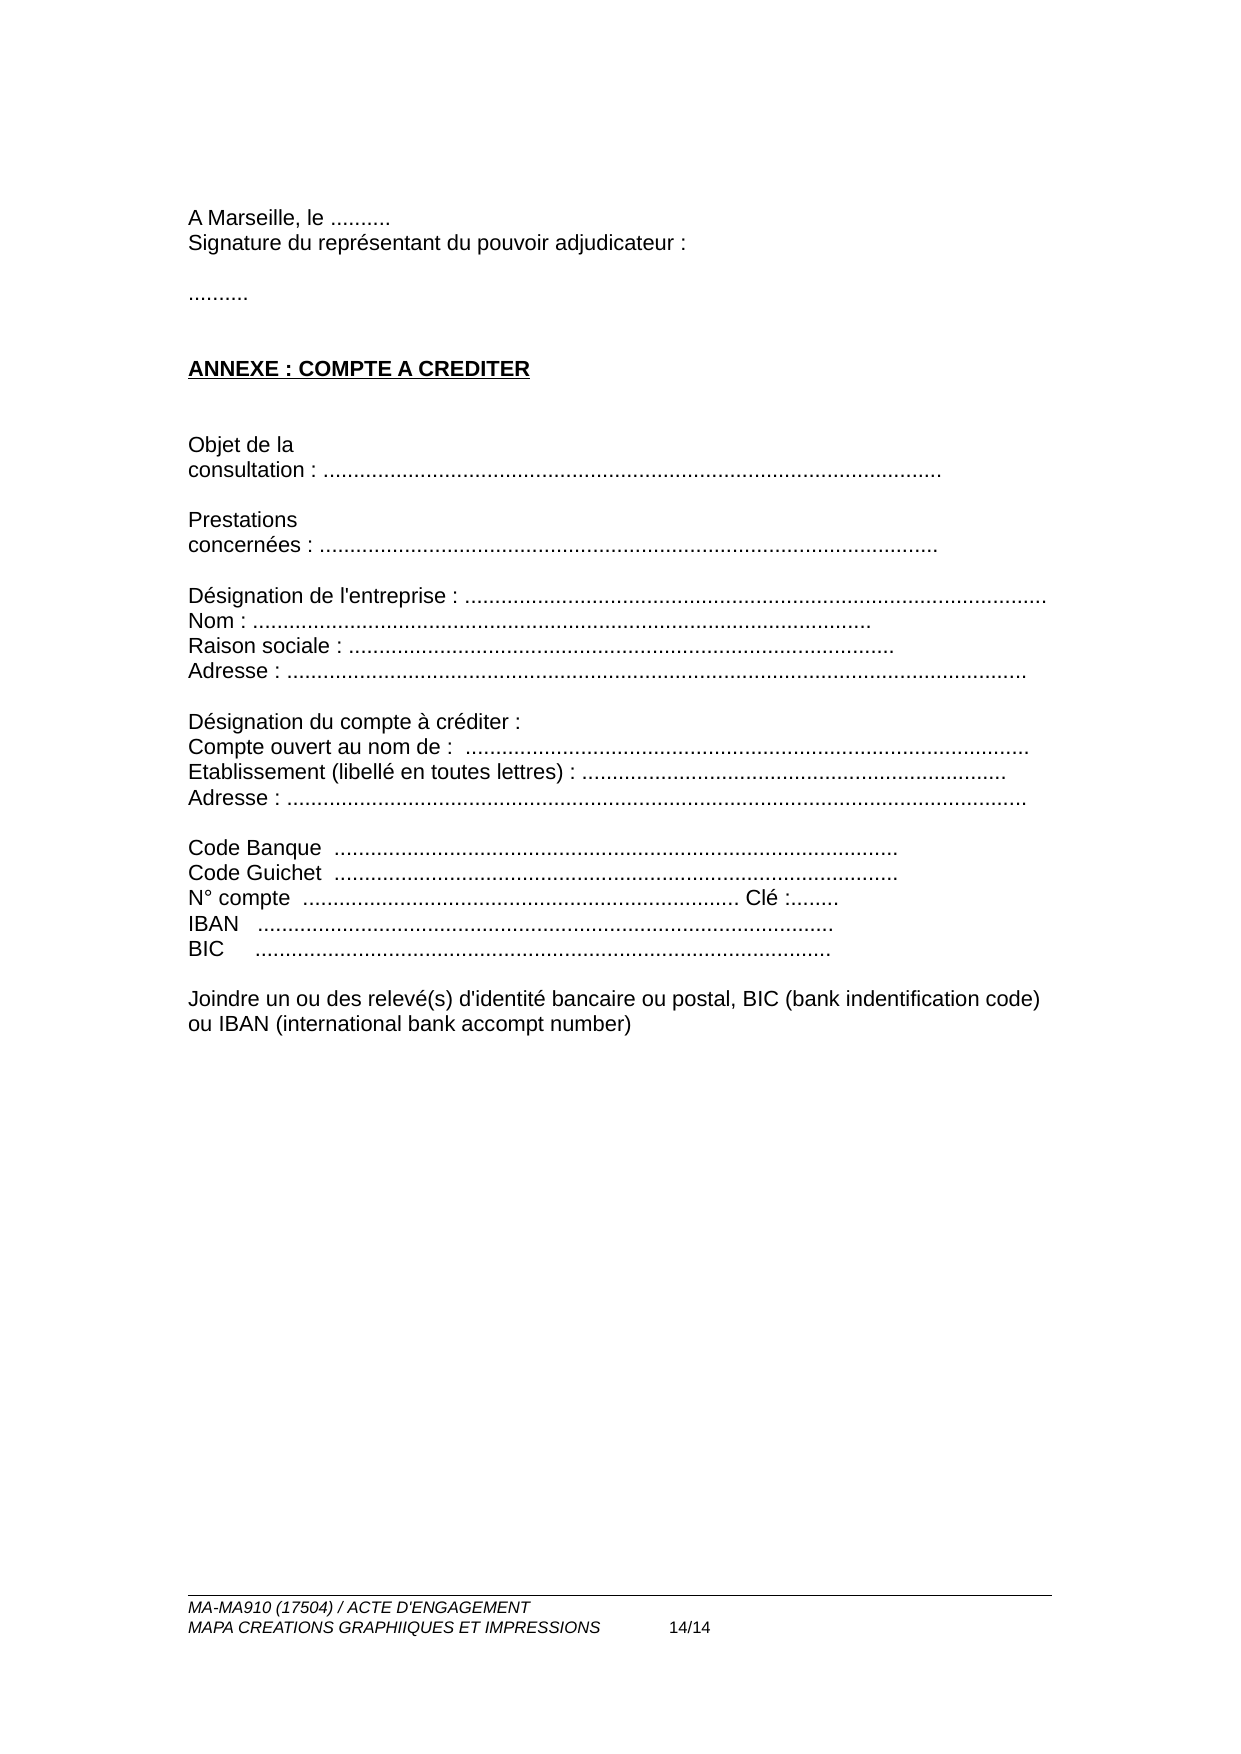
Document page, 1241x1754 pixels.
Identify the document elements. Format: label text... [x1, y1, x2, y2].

text A Marseille, le .......... [188, 204, 1052, 230]
text Raison sociale : .......................................................................................... [188, 633, 1052, 658]
text Code Banque ............................................................................................. [188, 835, 1052, 860]
text ANNEXE : COMPTE A CREDITER [188, 356, 1052, 381]
text Nom : ...................................................................................................... [188, 608, 1052, 633]
text IBAN ............................................................................................... [188, 910, 1052, 936]
text Joindre un ou des relevé(s) d'identité bancaire ou postal, BIC (bank indentification code) ou IBAN (international bank accompt number) [188, 986, 1052, 1036]
text Objet de la consultation : ...................................................................................................... [188, 431, 1052, 482]
text .......... [188, 280, 1052, 305]
text Désignation de l'entreprise : ................................................................................................ [188, 583, 1052, 608]
text Code Guichet ............................................................................................. [188, 860, 1052, 885]
text Compte ouvert au nom de : ............................................................................................. [188, 734, 1052, 759]
text BIC ............................................................................................... [188, 936, 1052, 961]
text Adresse : .......................................................................................................................... [188, 784, 1052, 809]
text N° compte ........................................................................ Clé :........ [188, 885, 1052, 910]
text Signature du représentant du pouvoir adjudicateur : [188, 230, 1052, 255]
text Désignation du compte à créditer : [188, 709, 1052, 734]
text Adresse : .......................................................................................................................... [188, 658, 1052, 683]
text Etablissement (libellé en toutes lettres) : ...................................................................... [188, 759, 1052, 784]
text Prestations concernées : ...................................................................................................... [188, 507, 1052, 557]
